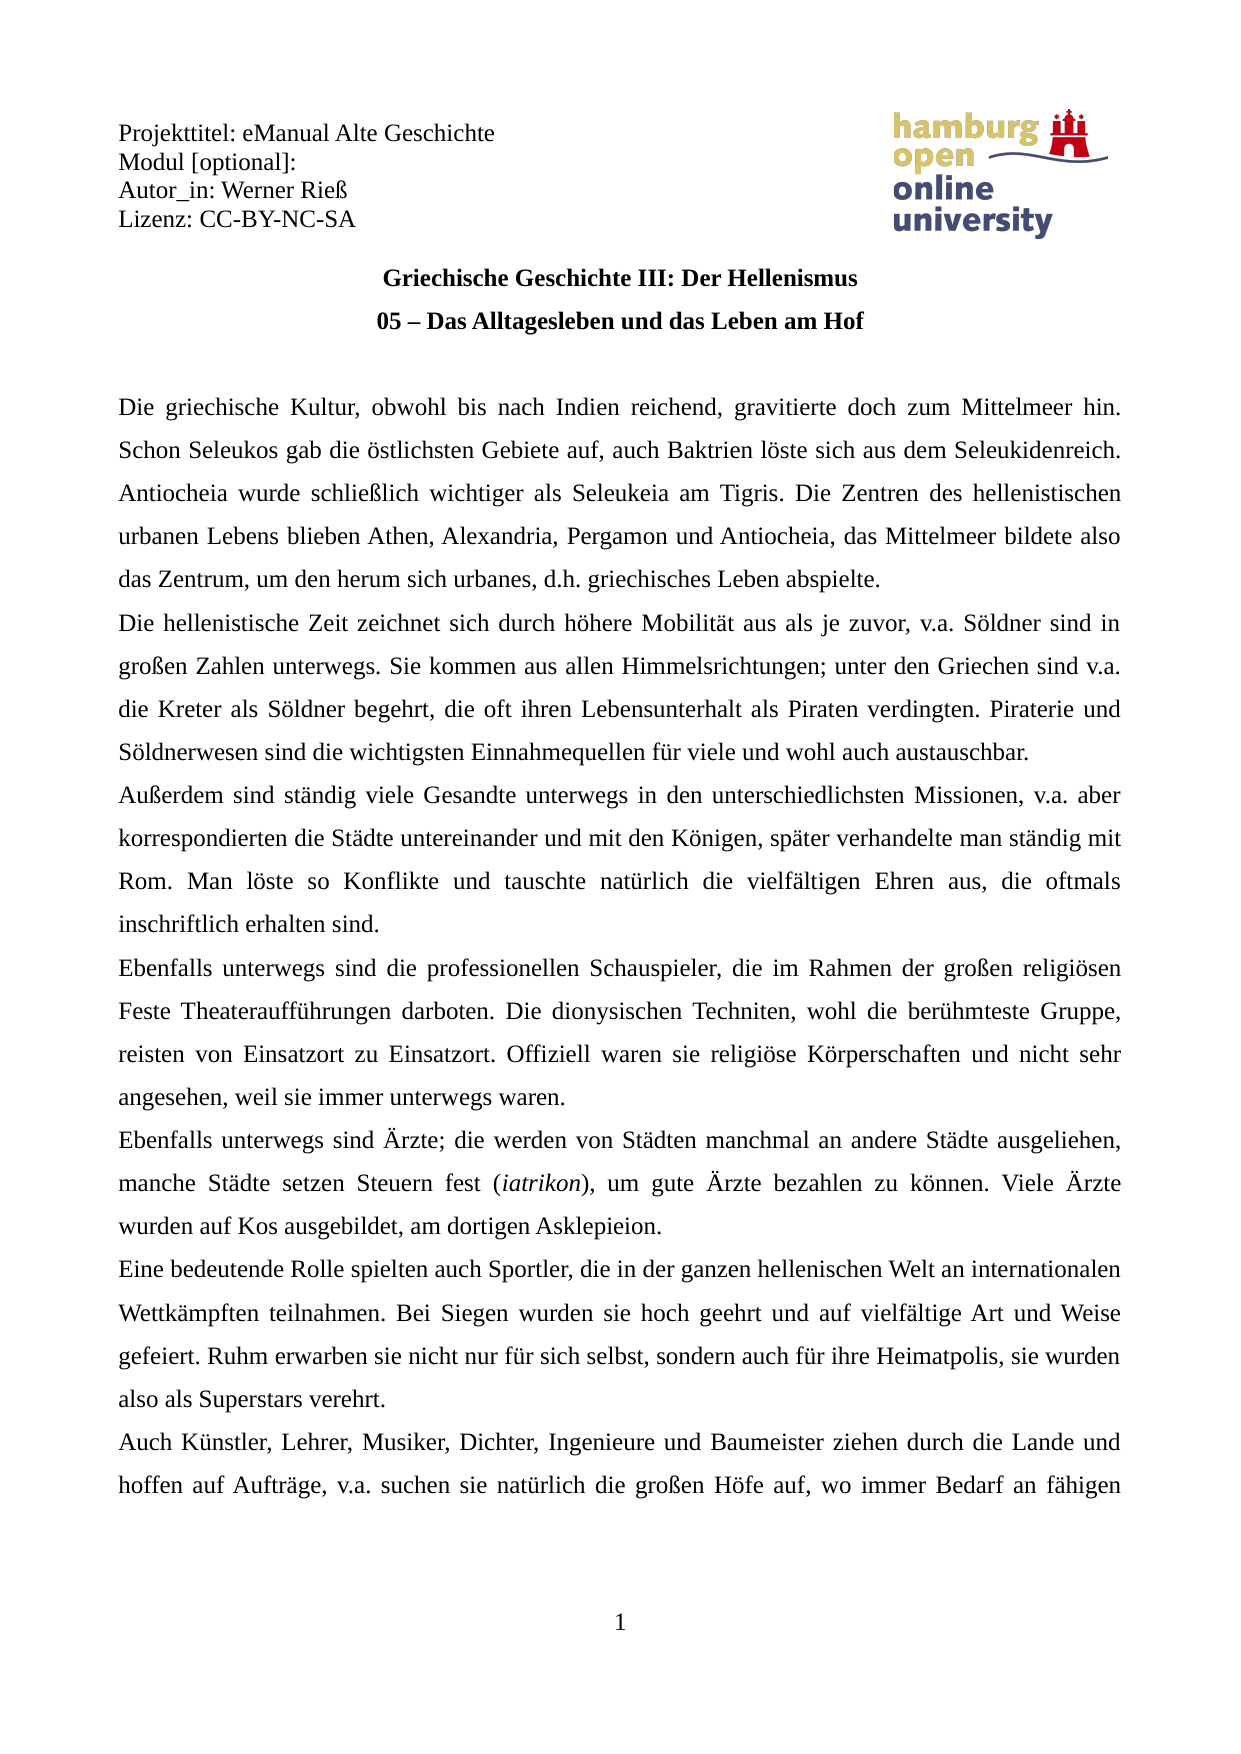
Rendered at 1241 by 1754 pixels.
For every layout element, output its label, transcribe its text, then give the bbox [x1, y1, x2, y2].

text 05 – Das Alltagesleben und das Leben am Hof [118, 306, 1122, 334]
picture [893, 109, 1108, 239]
text Ebenfalls unterwegs sind Ärzte; die werden von Städten manchmal an andere Städte ausgeliehen, manche Städte setzen Steuern fest (iatrikon), um gute Ärzte bezahlen zu können. Viele Ärzte wurden auf Kos ausgebildet, am dortigen Asklepieion. [118, 1125, 1122, 1240]
text Außerdem sind ständig viele Gesandte unterwegs in den unterschiedlichsten Missionen, v.a. aber korrespondierten die Städte untereinander und mit den Königen, später verhandelte man ständig mit Rom. Man löste so Konflikte und tauschte natürlich die vielfältigen Ehren aus, die oftmals inschriftlich erhalten sind. [118, 780, 1122, 938]
text Ebenfalls unterwegs sind die professionellen Schauspieler, die im Rahmen der großen religiösen Feste Theateraufführungen darboten. Die dionysischen Techniten, wohl die berühmteste Gruppe, reisten von Einsatzort zu Einsatzort. Offiziell waren sie religiöse Körperschaften und nicht sehr angesehen, weil sie immer unterwegs waren. [118, 953, 1122, 1111]
text Griechische Geschichte III: Der Hellenismus [118, 263, 1122, 291]
text Die hellenistische Zeit zeichnet sich durch höhere Mobilität aus als je zuvor, v.a. Söldner sind in großen Zahlen unterwegs. Sie kommen aus allen Himmelsrichtungen; unter den Griechen sind v.a. die Kreter als Söldner begehrt, die oft ihren Lebensunterhalt als Piraten verdingten. Piraterie und Söldnerwesen sind die wichtigsten Einnahmequellen für viele und wohl auch austauschbar. [118, 608, 1122, 766]
text Eine bedeutende Rolle spielten auch Sportler, die in der ganzen hellenischen Welt an internationalen Wettkämpften teilnahmen. Bei Siegen wurden sie hoch geehrt und auf vielfältige Art und Weise gefeiert. Ruhm erwarben sie nicht nur für sich selbst, sondern auch für ihre Heimatpolis, sie wurden also als Superstars verehrt. [118, 1254, 1122, 1413]
text Auch Künstler, Lehrer, Musiker, Dichter, Ingenieure und Baumeister ziehen durch die Lande und hoffen auf Aufträge, v.a. suchen sie natürlich die großen Höfe auf, wo immer Bedarf an fähigen [118, 1427, 1122, 1499]
text Die griechische Kultur, obwohl bis nach Indien reichend, gravitierte doch zum Mittelmeer hin. Schon Seleukos gab die östlichsten Gebiete auf, auch Baktrien löste sich aus dem Seleukidenreich. Antiocheia wurde schließlich wichtiger als Seleukeia am Tigris. Die Zentren des hellenistischen urbanen Lebens blieben Athen, Alexandria, Pergamon und Antiocheia, das Mittelmeer bildete also das Zentrum, um den herum sich urbanes, d.h. griechisches Leben abspielte. [118, 392, 1122, 593]
